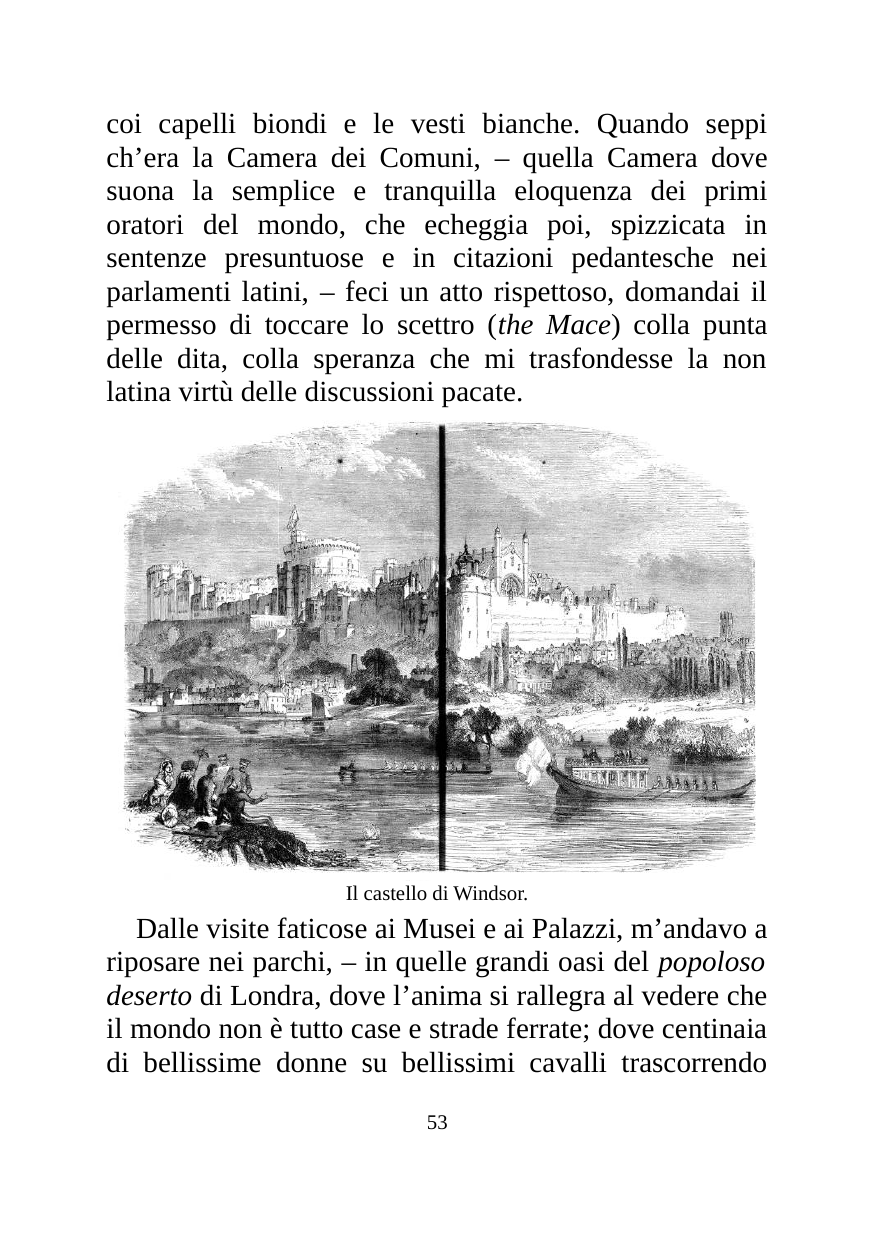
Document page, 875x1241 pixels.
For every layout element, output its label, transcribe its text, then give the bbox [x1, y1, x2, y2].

text Dalle visite faticose ai Musei e ai Palazzi, m’andavo a riposare nei parchi, – in quelle grandi oasi del popoloso deserto di Londra, dove l’anima si rallegra al vedere che il mondo non è tutto case e strade ferrate; dove centinaia di bellissime donne su bellissimi cavalli trascorrendo [106, 911, 768, 1078]
picture [112, 413, 763, 881]
table_header Il castello di Windsor. [106, 408, 768, 911]
text coi capelli biondi e le vesti bianche. Quando seppi ch’era la Camera dei Comuni, – quella Camera dove suona la semplice e tranquilla eloquenza dei primi oratori del mondo, che echeggia poi, spizzicata in sentenze presuntuose e in citazioni pedantesche nei parlamenti latini, – feci un atto rispettoso, domandai il permesso di toccare lo scettro (the Mace) colla punta delle dita, colla speranza che mi trasfondesse la non latina virtù delle discussioni pacate. [106, 106, 768, 408]
